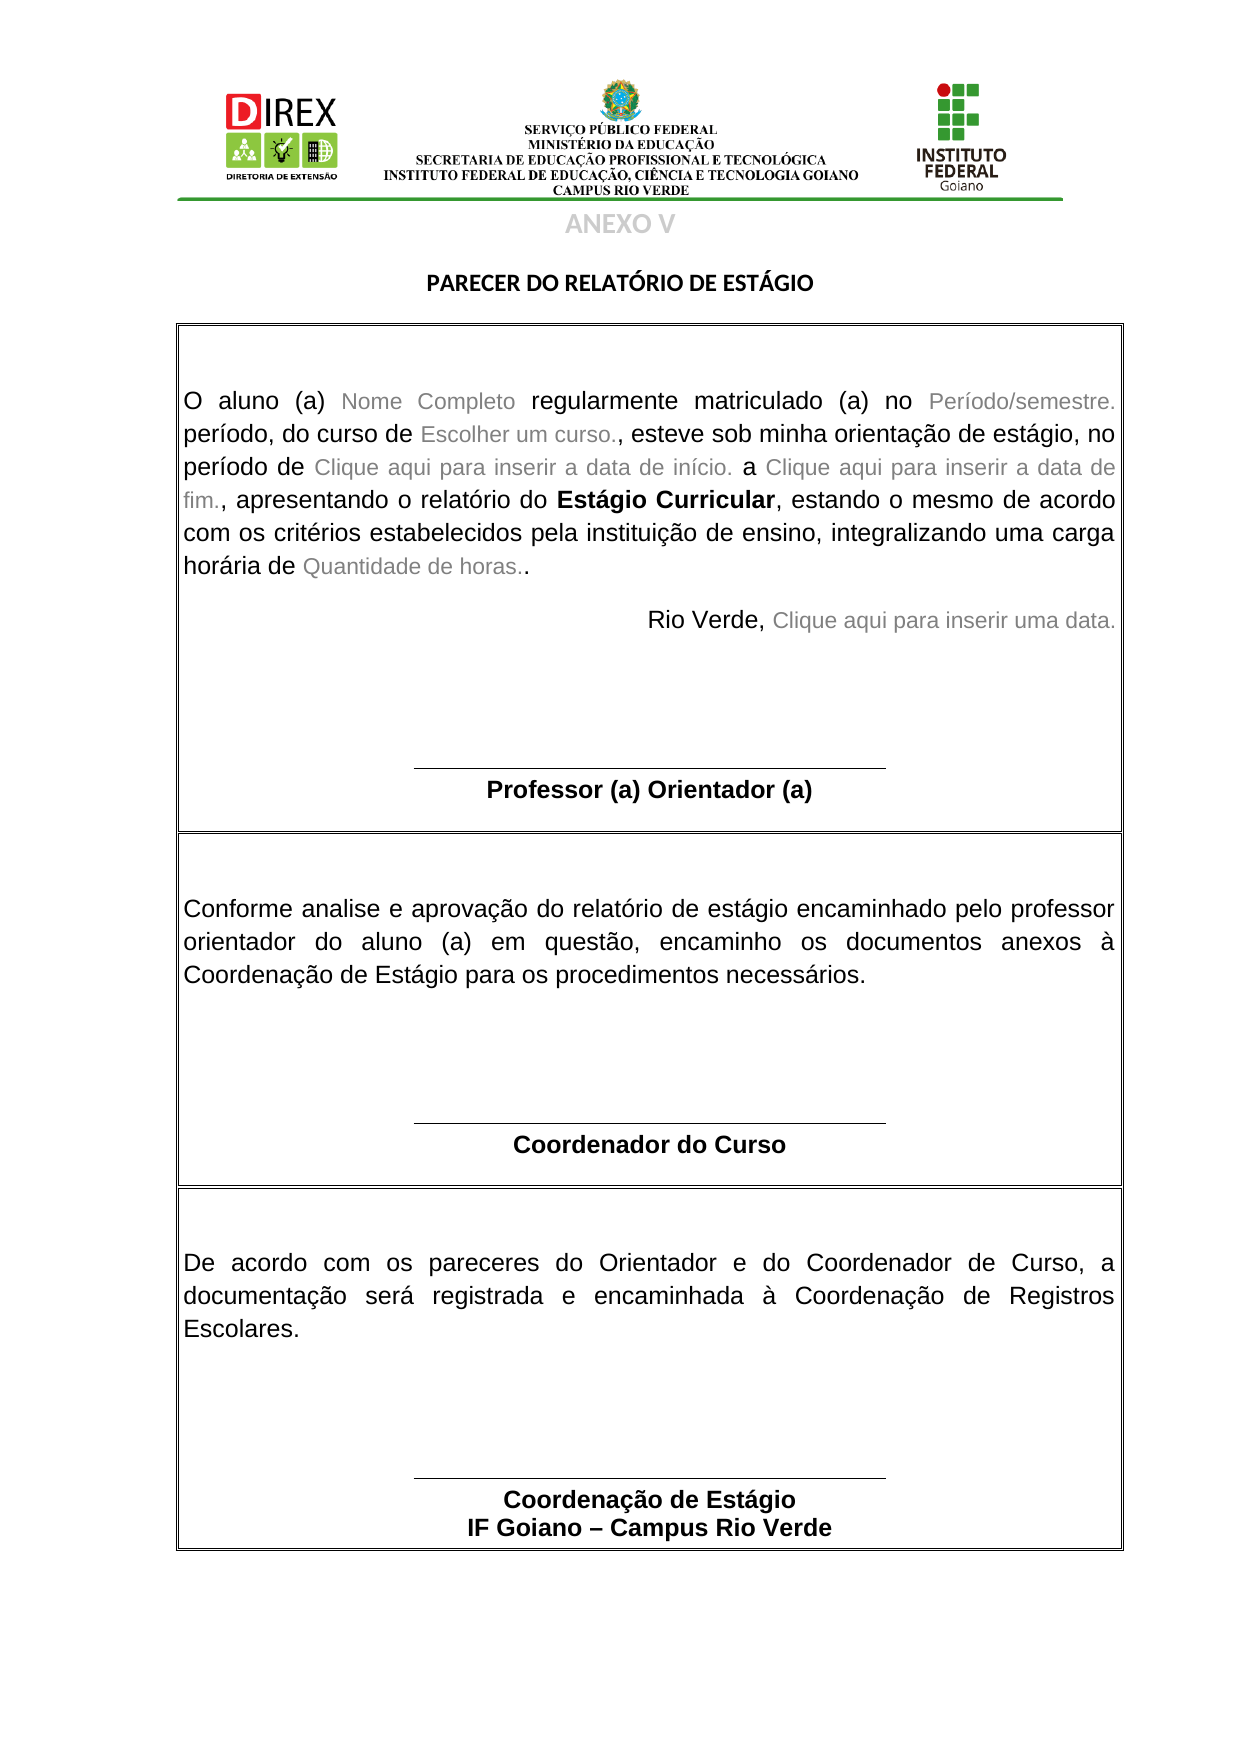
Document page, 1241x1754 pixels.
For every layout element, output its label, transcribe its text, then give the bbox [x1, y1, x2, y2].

text PARECER DO RELATÓRIO DE ESTÁGIO [177, 267, 1063, 298]
table_cell [886, 1478, 1121, 1548]
table_cell [886, 1123, 1121, 1185]
table_cell Conforme analise e aprovação do relatório de estágio encaminhado pelo professor orientador do aluno (a) em questão, encaminho os documentos anexos à Coordenação de Estágio para os procedimentos necessários. [179, 834, 1121, 1123]
table_cell Coordenação de Estágio IF Goiano – Campus Rio Verde [414, 1479, 886, 1548]
table_cell Professor (a) Orientador (a) [414, 769, 886, 831]
table_cell [179, 1478, 413, 1548]
table_cell [886, 768, 1121, 831]
picture [177, 73, 1063, 201]
table_cell Coordenador do Curso [414, 1124, 886, 1185]
table_header O aluno (a) Nome Completo regularmente matriculado (a) no Período/semestre. período, do curso de Escolher um curso., esteve sob minha orientação de estágio, no período de Clique aqui para inserir a data de início. a Clique aqui para inserir a data de fim., apresentando o relatório do Estágio Curricular, estando o mesmo de acordo com os critérios estabelecidos pela instituição de ensino, integralizando uma carga horária de Quantidade de horas.. Rio Verde, Clique aqui para inserir uma data. [179, 326, 1121, 768]
table_cell [179, 1123, 413, 1185]
text ANEXO V [177, 201, 1063, 241]
table_cell De acordo com os pareceres do Orientador e do Coordenador de Curso, a documentação será registrada e encaminhada à Coordenação de Registros Escolares. [179, 1189, 1121, 1478]
table_cell [179, 768, 413, 831]
